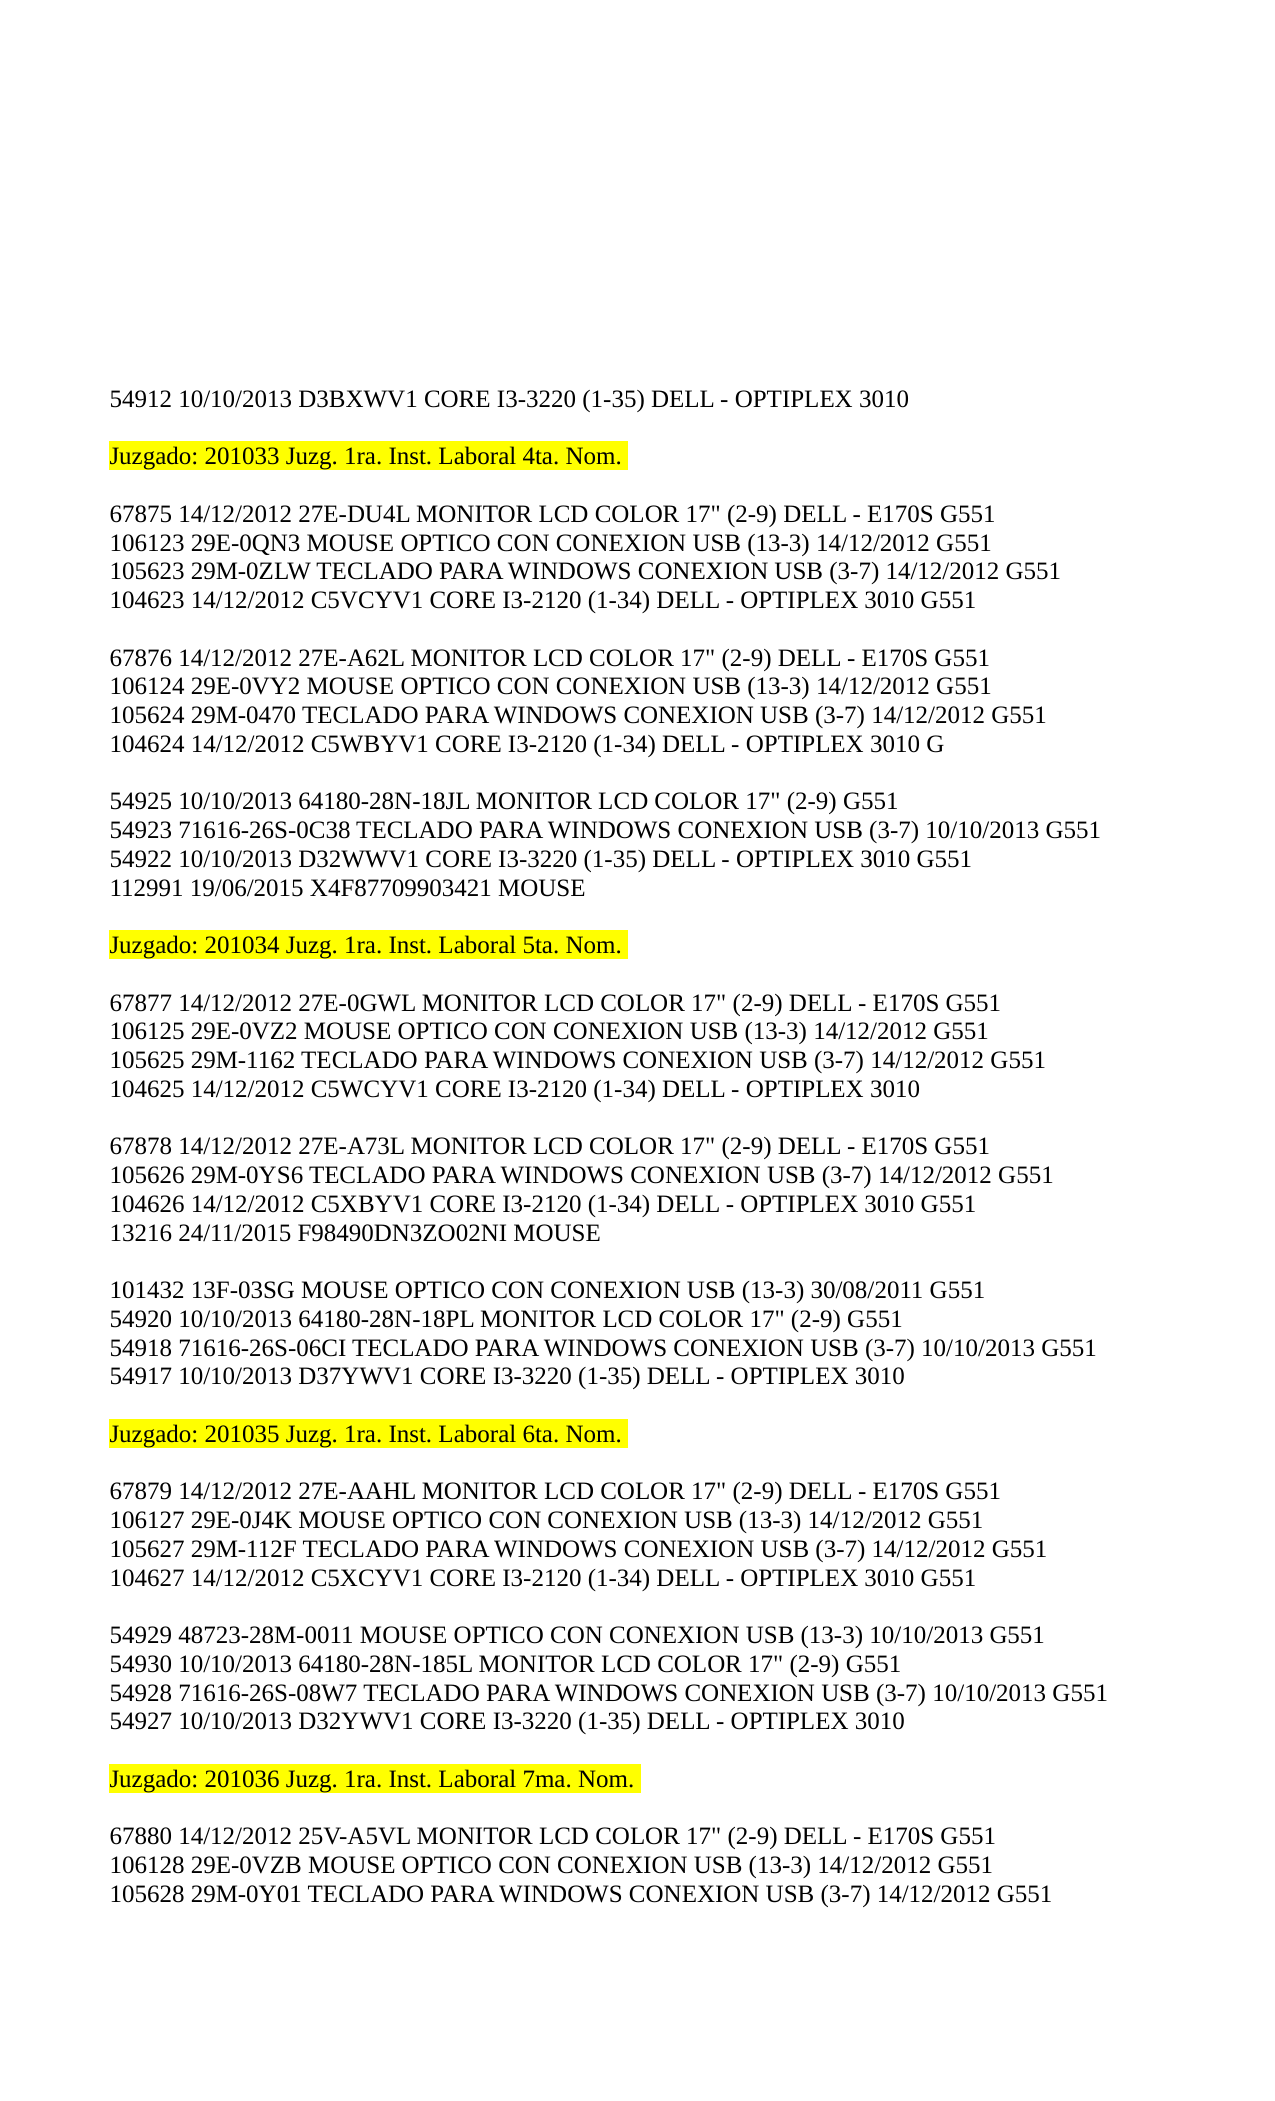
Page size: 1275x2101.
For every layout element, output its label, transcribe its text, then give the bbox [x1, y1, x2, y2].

text 104627 14/12/2012 C5XCYV1 CORE I3-2120 (1-34) DELL - OPTIPLEX 3010 G551 [109, 1563, 1186, 1591]
text 54912 10/10/2013 D3BXWV1 CORE I3-3220 (1-35) DELL - OPTIPLEX 3010 [109, 384, 1186, 413]
text 54917 10/10/2013 D37YWV1 CORE I3-3220 (1-35) DELL - OPTIPLEX 3010 [109, 1361, 1186, 1390]
text 67880 14/12/2012 25V-A5VL MONITOR LCD COLOR 17" (2-9) DELL - E170S G551 [109, 1821, 1186, 1850]
text 13216 24/11/2015 F98490DN3ZO02NI MOUSE [109, 1218, 1186, 1246]
text 54920 10/10/2013 64180-28N-18PL MONITOR LCD COLOR 17" (2-9) G551 [109, 1304, 1186, 1333]
text 54930 10/10/2013 64180-28N-185L MONITOR LCD COLOR 17" (2-9) G551 [109, 1649, 1186, 1678]
text 54922 10/10/2013 D32WWV1 CORE I3-3220 (1-35) DELL - OPTIPLEX 3010 G551 [109, 844, 1186, 873]
text 105628 29M-0Y01 TECLADO PARA WINDOWS CONEXION USB (3-7) 14/12/2012 G551 [109, 1879, 1186, 1908]
text 104623 14/12/2012 C5VCYV1 CORE I3-2120 (1-34) DELL - OPTIPLEX 3010 G551 [109, 585, 1186, 614]
text 112991 19/06/2015 X4F87709903421 MOUSE [109, 873, 1186, 901]
text 67875 14/12/2012 27E-DU4L MONITOR LCD COLOR 17" (2-9) DELL - E170S G551 [109, 499, 1186, 528]
text 104626 14/12/2012 C5XBYV1 CORE I3-2120 (1-34) DELL - OPTIPLEX 3010 G551 [109, 1189, 1186, 1218]
text 67879 14/12/2012 27E-AAHL MONITOR LCD COLOR 17" (2-9) DELL - E170S G551 [109, 1476, 1186, 1505]
text 105626 29M-0YS6 TECLADO PARA WINDOWS CONEXION USB (3-7) 14/12/2012 G551 [109, 1160, 1186, 1189]
text 106127 29E-0J4K MOUSE OPTICO CON CONEXION USB (13-3) 14/12/2012 G551 [109, 1505, 1186, 1534]
text 54928 71616-26S-08W7 TECLADO PARA WINDOWS CONEXION USB (3-7) 10/10/2013 G551 [109, 1678, 1186, 1706]
text 54923 71616-26S-0C38 TECLADO PARA WINDOWS CONEXION USB (3-7) 10/10/2013 G551 [109, 815, 1186, 844]
text Juzgado: 201035 Juzg. 1ra. Inst. Laboral 6ta. Nom. [109, 1419, 1186, 1448]
text Juzgado: 201034 Juzg. 1ra. Inst. Laboral 5ta. Nom. [109, 930, 1186, 959]
text 106128 29E-0VZB MOUSE OPTICO CON CONEXION USB (13-3) 14/12/2012 G551 [109, 1850, 1186, 1879]
text 67877 14/12/2012 27E-0GWL MONITOR LCD COLOR 17" (2-9) DELL - E170S G551 [109, 988, 1186, 1016]
text 104625 14/12/2012 C5WCYV1 CORE I3-2120 (1-34) DELL - OPTIPLEX 3010 [109, 1074, 1186, 1103]
text 67878 14/12/2012 27E-A73L MONITOR LCD COLOR 17" (2-9) DELL - E170S G551 [109, 1131, 1186, 1160]
text 105624 29M-0470 TECLADO PARA WINDOWS CONEXION USB (3-7) 14/12/2012 G551 [109, 700, 1186, 729]
text Juzgado: 201033 Juzg. 1ra. Inst. Laboral 4ta. Nom. [109, 441, 1186, 470]
text 67876 14/12/2012 27E-A62L MONITOR LCD COLOR 17" (2-9) DELL - E170S G551 [109, 643, 1186, 671]
text 105627 29M-112F TECLADO PARA WINDOWS CONEXION USB (3-7) 14/12/2012 G551 [109, 1534, 1186, 1563]
text Juzgado: 201036 Juzg. 1ra. Inst. Laboral 7ma. Nom. [109, 1764, 1186, 1793]
text 54927 10/10/2013 D32YWV1 CORE I3-3220 (1-35) DELL - OPTIPLEX 3010 [109, 1706, 1186, 1735]
text 54918 71616-26S-06CI TECLADO PARA WINDOWS CONEXION USB (3-7) 10/10/2013 G551 [109, 1333, 1186, 1361]
text 104624 14/12/2012 C5WBYV1 CORE I3-2120 (1-34) DELL - OPTIPLEX 3010 G [109, 729, 1186, 758]
text 105623 29M-0ZLW TECLADO PARA WINDOWS CONEXION USB (3-7) 14/12/2012 G551 [109, 556, 1186, 585]
text 54925 10/10/2013 64180-28N-18JL MONITOR LCD COLOR 17" (2-9) G551 [109, 786, 1186, 815]
text 105625 29M-1162 TECLADO PARA WINDOWS CONEXION USB (3-7) 14/12/2012 G551 [109, 1045, 1186, 1074]
text 106125 29E-0VZ2 MOUSE OPTICO CON CONEXION USB (13-3) 14/12/2012 G551 [109, 1016, 1186, 1045]
text 106124 29E-0VY2 MOUSE OPTICO CON CONEXION USB (13-3) 14/12/2012 G551 [109, 671, 1186, 700]
text 101432 13F-03SG MOUSE OPTICO CON CONEXION USB (13-3) 30/08/2011 G551 [109, 1275, 1186, 1304]
text 106123 29E-0QN3 MOUSE OPTICO CON CONEXION USB (13-3) 14/12/2012 G551 [109, 528, 1186, 556]
text 54929 48723-28M-0011 MOUSE OPTICO CON CONEXION USB (13-3) 10/10/2013 G551 [109, 1620, 1186, 1649]
